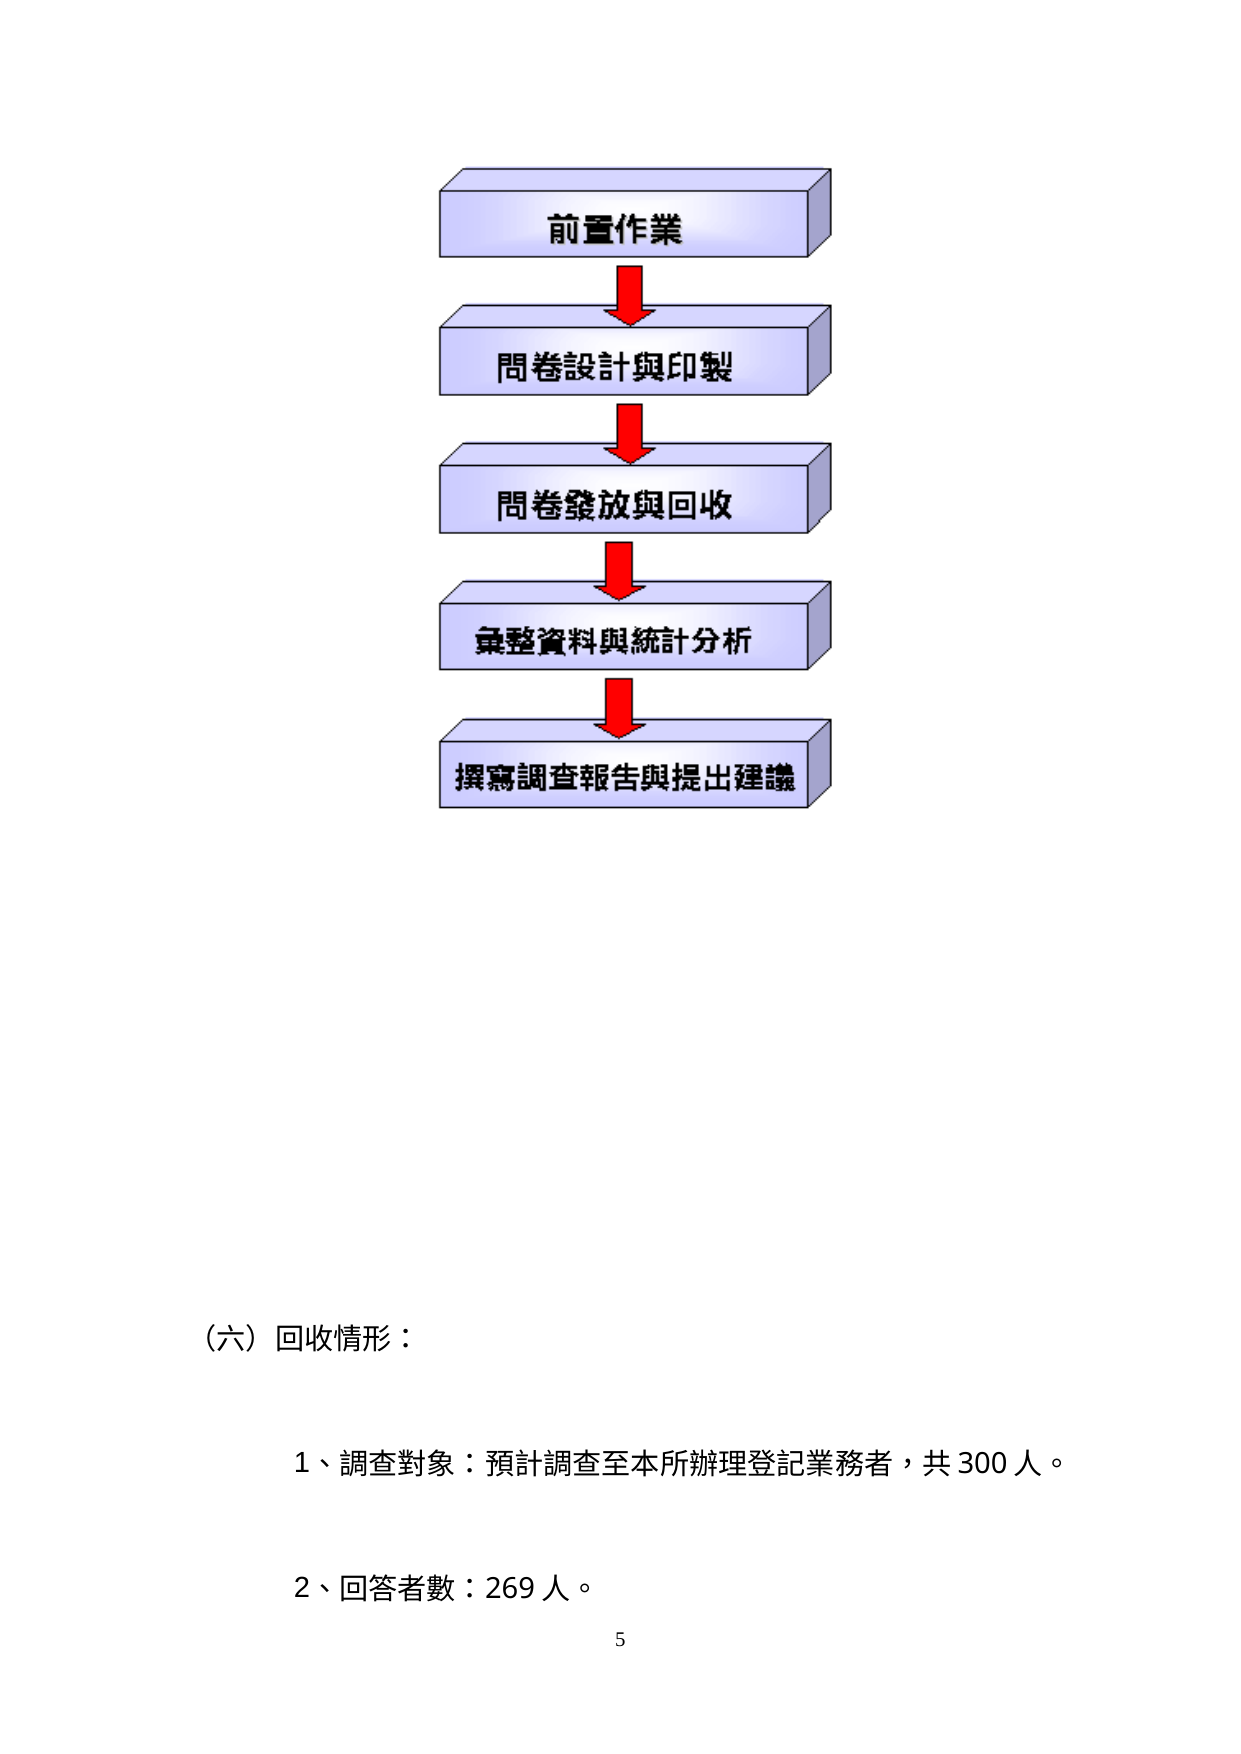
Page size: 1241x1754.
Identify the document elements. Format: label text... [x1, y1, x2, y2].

text 2、回答者數：269人。 [293, 1545, 1053, 1608]
text （六）回收情形： [187, 1295, 1053, 1358]
text 1、調查對象：預計調查至本所辦理登記業務者，共300人。 [293, 1420, 1053, 1483]
